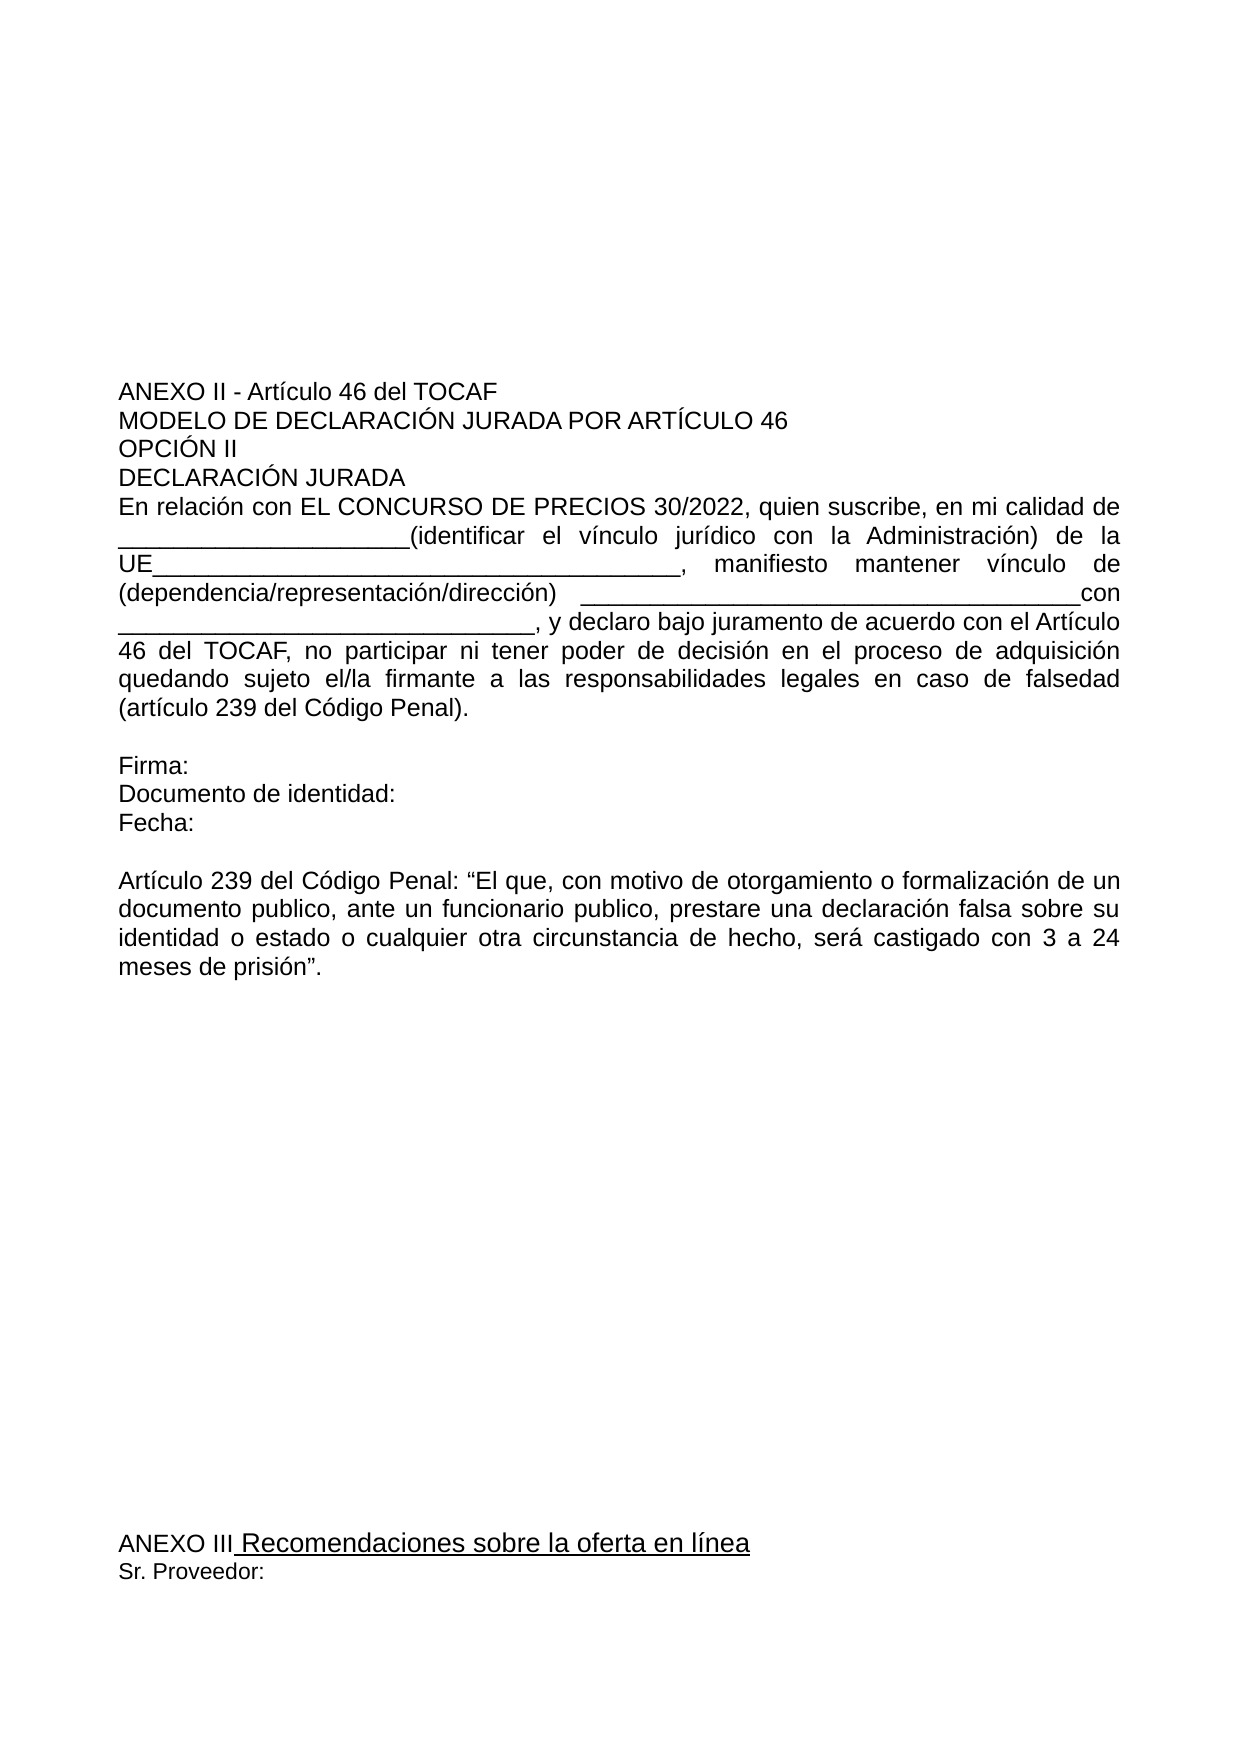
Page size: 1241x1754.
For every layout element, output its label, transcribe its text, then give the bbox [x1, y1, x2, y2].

text En relación con EL CONCURSO DE PRECIOS 30/2022, quien suscribe, en mi calidad de _____________________(identificar el vínculo jurídico con la Administración) de la UE______________________________________, manifiesto mantener vínculo de (dependencia/representación/dirección) ____________________________________con ______________________________, y declaro bajo juramento de acuerdo con el Artículo 46 del TOCAF, no participar ni tener poder de decisión en el proceso de adquisición quedando sujeto el/la firmante a las responsabilidades legales en caso de falsedad (artículo 239 del Código Penal). [118, 492, 1122, 722]
text Documento de identidad: [118, 779, 1122, 808]
text Artículo 239 del Código Penal: “El que, con motivo de otorgamiento o formalización de un documento publico, ante un funcionario publico, prestare una declaración falsa sobre su identidad o estado o cualquier otra circunstancia de hecho, será castigado con 3 a 24 meses de prisión”. [118, 866, 1122, 981]
text Fecha: [118, 808, 1122, 837]
text Sr. Proveedor: [118, 1558, 1122, 1584]
text Firma: [118, 751, 1122, 779]
text OPCIÓN II [118, 434, 1122, 463]
text ANEXO II - Artículo 46 del TOCAF [118, 377, 1122, 406]
text MODELO DE DECLARACIÓN JURADA POR ARTÍCULO 46 [118, 406, 1122, 434]
text ANEXO III Recomendaciones sobre la oferta en línea [118, 1527, 1122, 1558]
text DECLARACIÓN JURADA [118, 463, 1122, 492]
